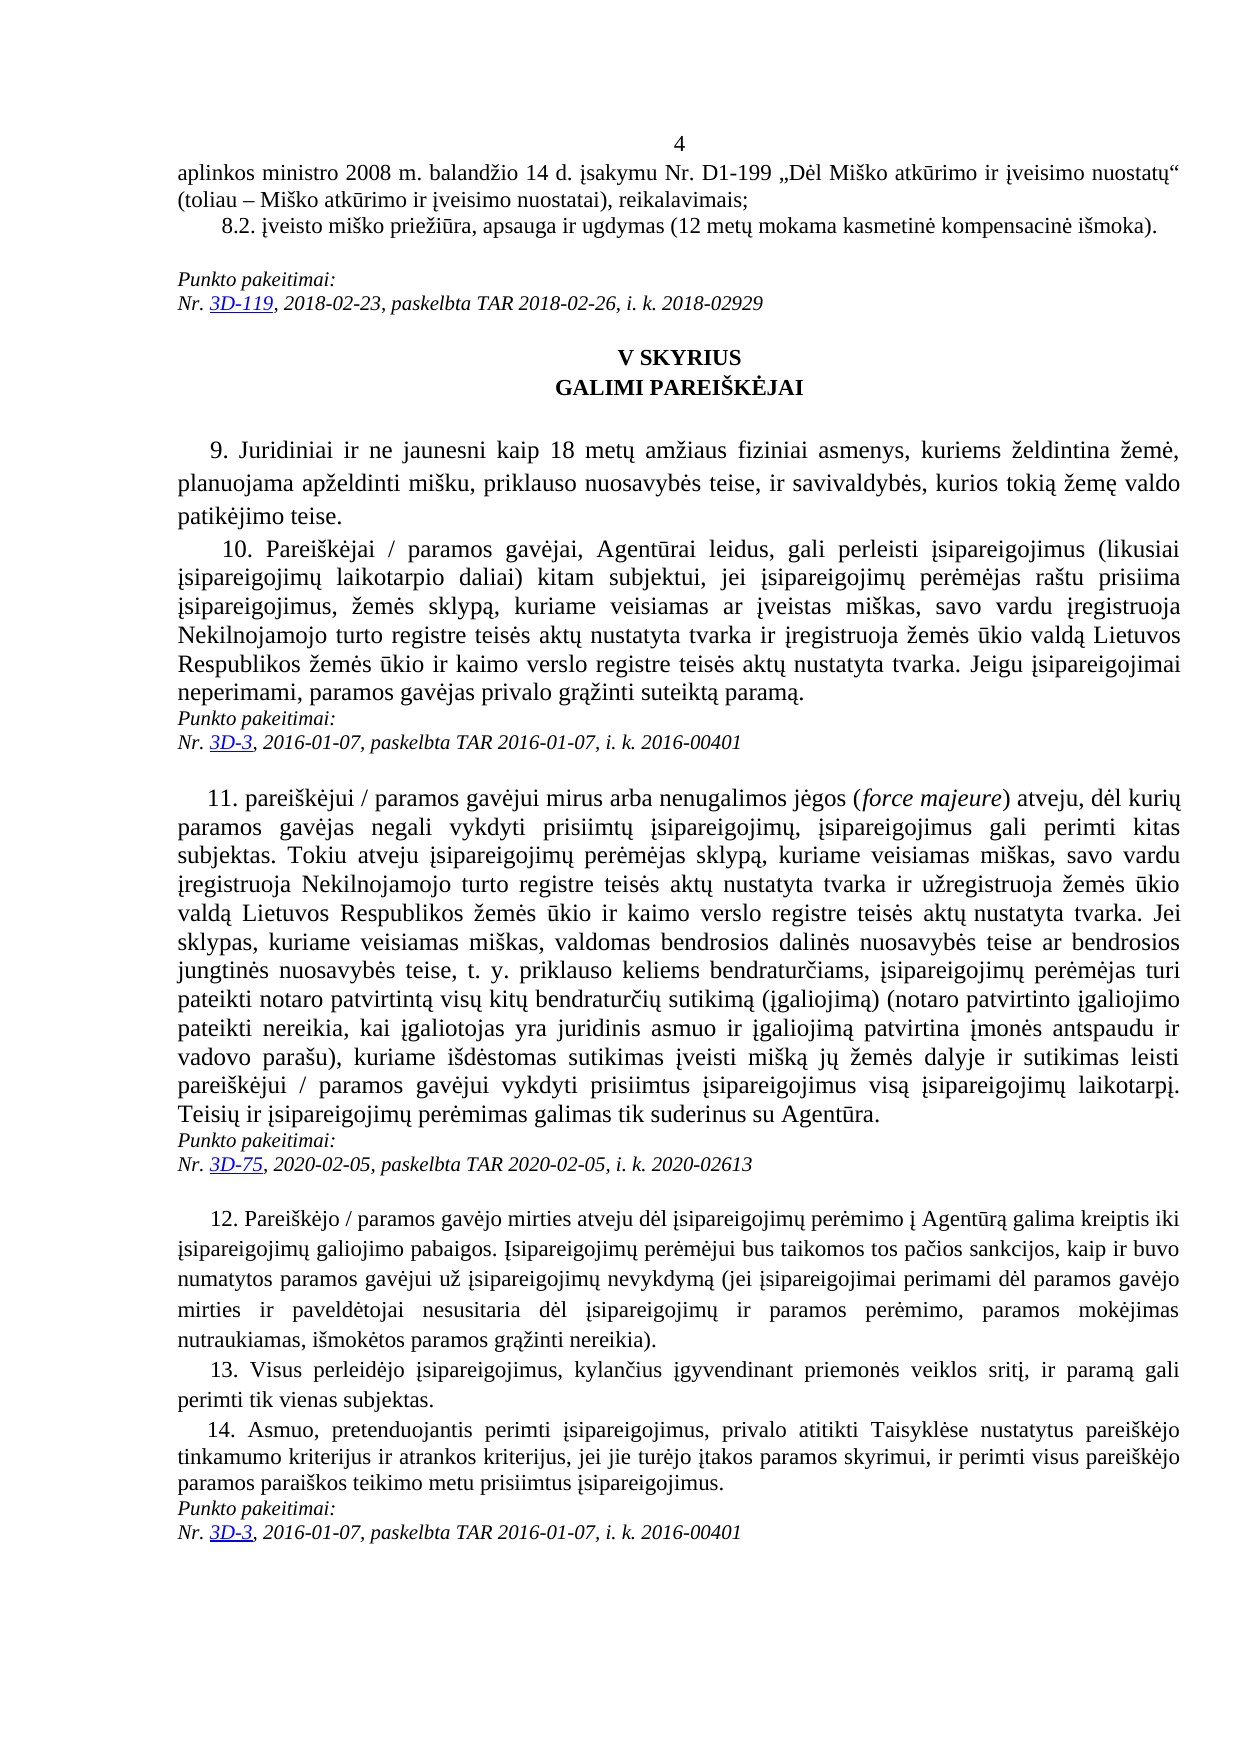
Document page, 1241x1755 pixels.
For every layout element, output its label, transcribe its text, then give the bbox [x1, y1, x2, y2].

text Nr. 3D-119, 2018-02-23, paskelbta TAR 2018-02-26, i. k. 2018-02929 [177, 291, 1181, 315]
text Punkto pakeitimai: [177, 706, 1181, 730]
text 13. Visus perleidėjo įsipareigojimus, kylančius įgyvendinant priemonės veiklos sritį, ir paramą gali perimti tik vienas subjektas. [177, 1356, 1181, 1413]
text GALIMI PAREIŠKĖJAI [177, 374, 1181, 401]
text 9. Juridiniai ir ne jaunesni kaip 18 metų amžiaus fiziniai asmenys, kuriems želdintina žemė, planuojama apželdinti mišku, priklauso nuosavybės teise, ir savivaldybės, kurios tokią žemę valdo patikėjimo teise. [177, 435, 1181, 529]
text V SKYRIUS [177, 344, 1181, 370]
text Punkto pakeitimai: [177, 1128, 1181, 1152]
text Nr. 3D-3, 2016-01-07, paskelbta TAR 2016-01-07, i. k. 2016-00401 [177, 1519, 1181, 1544]
text Nr. 3D-75, 2020-02-05, paskelbta TAR 2020-02-05, i. k. 2020-02613 [177, 1152, 1181, 1176]
text 11. pareiškėjui / paramos gavėjui mirus arba nenugalimos jėgos (force majeure) atveju, dėl kurių paramos gavėjas negali vykdyti prisiimtų įsipareigojimų, įsipareigojimus gali perimti kitas subjektas. Tokiu atveju įsipareigojimų perėmėjas sklypą, kuriame veisiamas miškas, savo vardu įregistruoja Nekilnojamojo turto registre teisės aktų nustatyta tvarka ir užregistruoja žemės ūkio valdą Lietuvos Respublikos žemės ūkio ir kaimo verslo registre teisės aktų nustatyta tvarka. Jei sklypas, kuriame veisiamas miškas, valdomas bendrosios dalinės nuosavybės teise ar bendrosios jungtinės nuosavybės teise, t. y. priklauso keliems bendraturčiams, įsipareigojimų perėmėjas turi pateikti notaro patvirtintą visų kitų bendraturčių sutikimą (įgaliojimą) (notaro patvirtinto įgaliojimo pateikti nereikia, kai įgaliotojas yra juridinis asmuo ir įgaliojimą patvirtina įmonės antspaudu ir vadovo parašu), kuriame išdėstomas sutikimas įveisti mišką jų žemės dalyje ir sutikimas leisti pareiškėjui / paramos gavėjui vykdyti prisiimtus įsipareigojimus visą įsipareigojimų laikotarpį. Teisių ir įsipareigojimų perėmimas galimas tik suderinus su Agentūra. [177, 783, 1181, 1128]
text Punkto pakeitimai: [177, 1496, 1181, 1519]
text Nr. 3D-3, 2016-01-07, paskelbta TAR 2016-01-07, i. k. 2016-00401 [177, 730, 1181, 754]
text aplinkos ministro 2008 m. balandžio 14 d. įsakymu Nr. D1-199 „Dėl Miško atkūrimo ir įveisimo nuostatų“ (toliau – Miško atkūrimo ir įveisimo nuostatai), reikalavimais; [177, 159, 1181, 212]
text 8.2. įveisto miško priežiūra, apsauga ir ugdymas (12 metų mokama kasmetinė kompensacinė išmoka). [177, 212, 1181, 238]
text 12. Pareiškėjo / paramos gavėjo mirties atveju dėl įsipareigojimų perėmimo į Agentūrą galima kreiptis iki įsipareigojimų galiojimo pabaigos. Įsipareigojimų perėmėjui bus taikomos tos pačios sankcijos, kaip ir buvo numatytos paramos gavėjui už įsipareigojimų nevykdymą (jei įsipareigojimai perimami dėl paramos gavėjo mirties ir paveldėtojai nesusitaria dėl įsipareigojimų ir paramos perėmimo, paramos mokėjimas nutraukiamas, išmokėtos paramos grąžinti nereikia). [177, 1205, 1181, 1352]
text 10. Pareiškėjai / paramos gavėjai, Agentūrai leidus, gali perleisti įsipareigojimus (likusiai įsipareigojimų laikotarpio daliai) kitam subjektui, jei įsipareigojimų perėmėjas raštu prisiima įsipareigojimus, žemės sklypą, kuriame veisiamas ar įveistas miškas, savo vardu įregistruoja Nekilnojamojo turto registre teisės aktų nustatyta tvarka ir įregistruoja žemės ūkio valdą Lietuvos Respublikos žemės ūkio ir kaimo verslo registre teisės aktų nustatyta tvarka. Jeigu įsipareigojimai neperimami, paramos gavėjas privalo grąžinti suteiktą paramą. [177, 534, 1181, 706]
text Punkto pakeitimai: [177, 267, 1181, 291]
text 14. Asmuo, pretenduojantis perimti įsipareigojimus, privalo atitikti Taisyklėse nustatytus pareiškėjo tinkamumo kriterijus ir atrankos kriterijus, jei jie turėjo įtakos paramos skyrimui, ir perimti visus pareiškėjo paramos paraiškos teikimo metu prisiimtus įsipareigojimus. [177, 1416, 1181, 1496]
